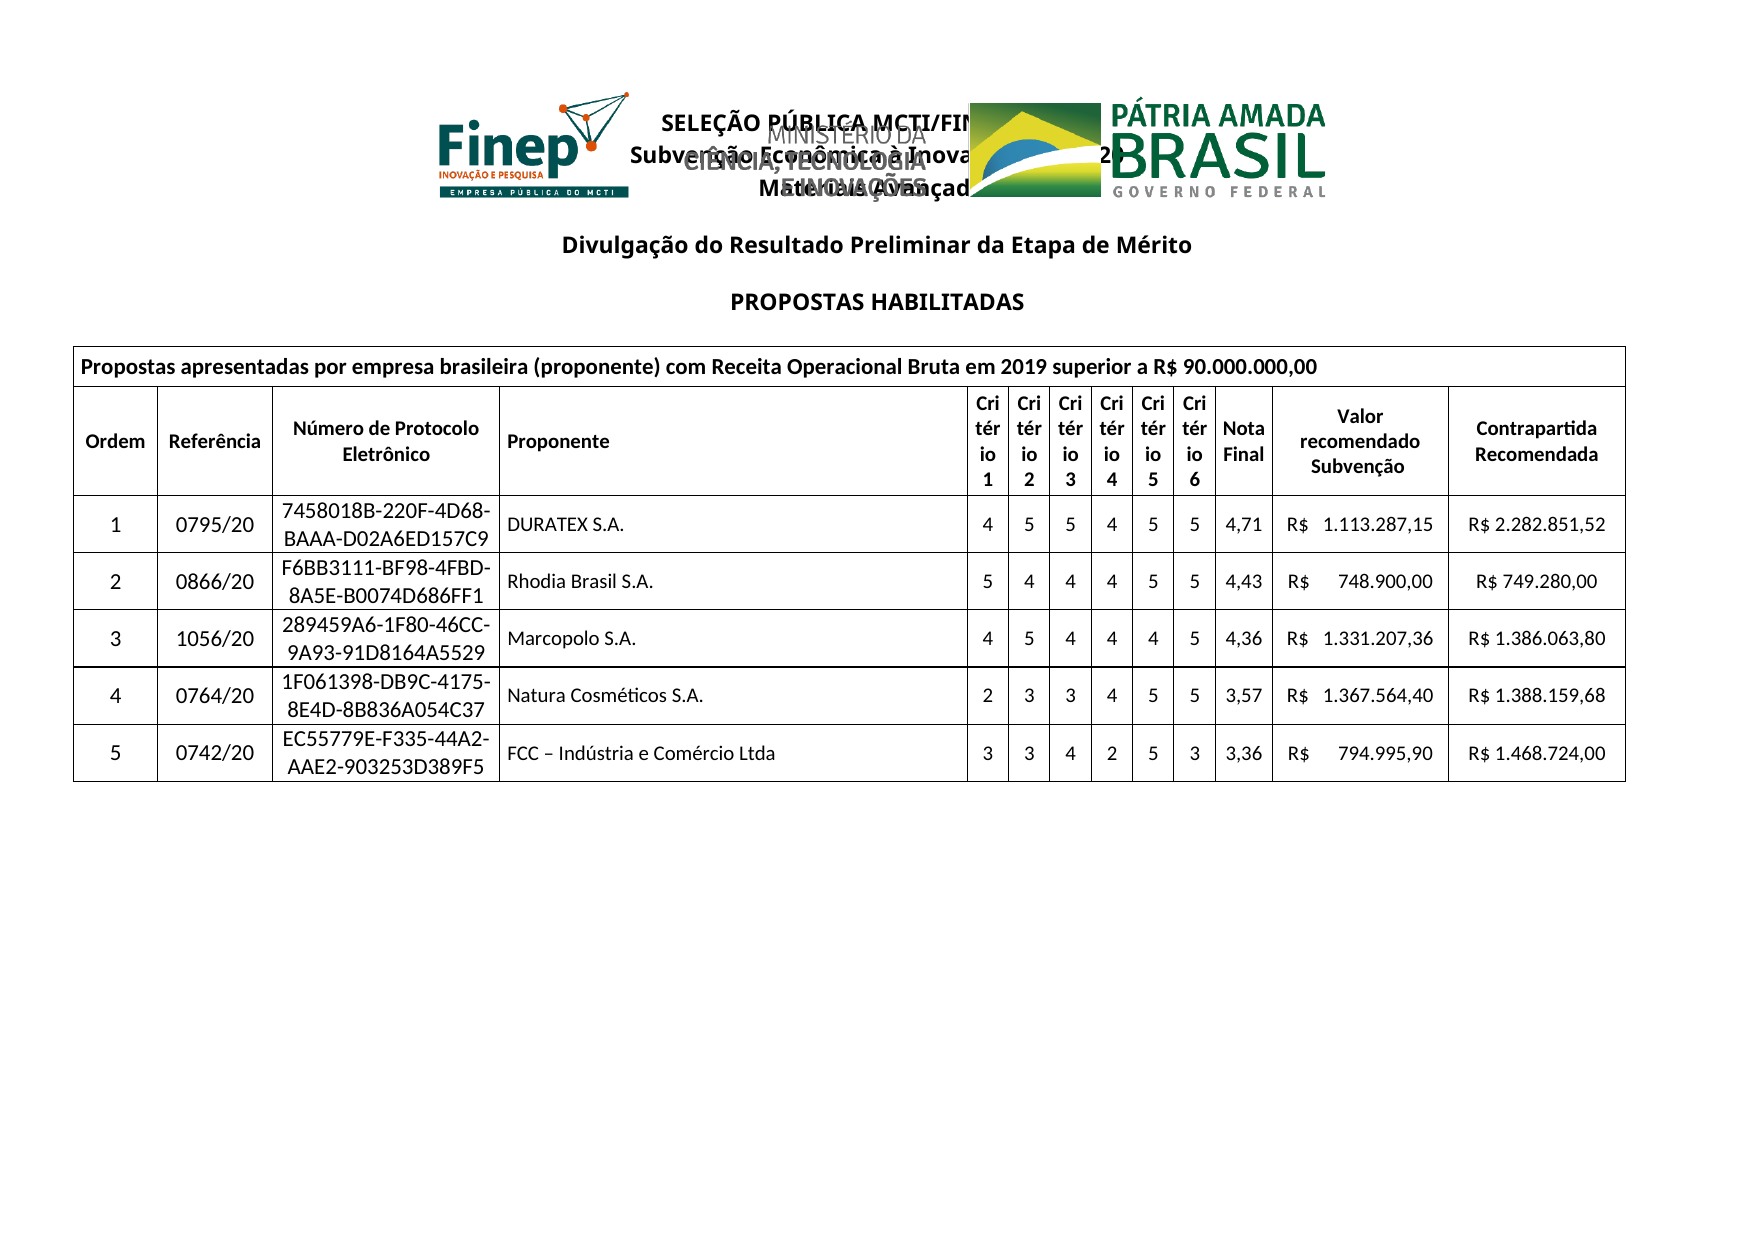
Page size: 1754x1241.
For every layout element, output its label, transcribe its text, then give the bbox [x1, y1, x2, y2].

table_cell 4 [1050, 553, 1091, 609]
table_cell 4 [1092, 496, 1132, 552]
table_cell R$ 1.388.159,68 [1449, 668, 1625, 723]
table_cell 5 [1133, 668, 1173, 723]
table_cell Natura Cosméticos S.A. [500, 668, 967, 723]
table_cell 4 [1050, 725, 1091, 781]
table_cell 4 [74, 668, 157, 723]
table_cell 0764/20 [158, 668, 272, 723]
table_cell 0795/20 [158, 496, 272, 552]
table_cell 0742/20 [158, 725, 272, 781]
table_cell 7458018B-220F-4D68-BAAA-D02A6ED157C9 [273, 496, 499, 552]
table_cell 3,57 [1216, 668, 1272, 723]
table_cell R$ 749.280,00 [1449, 553, 1625, 609]
table_cell 1 [74, 496, 157, 552]
table_cell 5 [1050, 496, 1091, 552]
table_cell 0866/20 [158, 553, 272, 609]
table_cell 5 [1133, 553, 1173, 609]
table_cell 3 [968, 725, 1008, 781]
table_cell 1F061398-DB9C-4175-8E4D-8B836A054C37 [273, 668, 499, 723]
table_cell 4 [1092, 668, 1132, 723]
table_cell 4 [1092, 610, 1132, 666]
table_cell 5 [1009, 496, 1049, 552]
table_cell 2 [74, 553, 157, 609]
table_cell R$ 794.995,90 [1273, 725, 1448, 781]
table_cell 5 [1174, 668, 1215, 723]
table_cell 3 [74, 610, 157, 666]
table_cell 2 [1092, 725, 1132, 781]
table_cell 5 [1133, 725, 1173, 781]
table_cell 289459A6-1F80-46CC-9A93-91D8164A5529 [273, 610, 499, 666]
table_cell R$ 1.331.207,36 [1273, 610, 1448, 666]
table_cell 3 [1050, 668, 1091, 723]
table_cell Número de Protocolo Eletrônico [273, 387, 499, 495]
table_cell 3 [1009, 725, 1049, 781]
table_cell EC55779E-F335-44A2-AAE2-903253D389F5 [273, 725, 499, 781]
table_cell 5 [1133, 496, 1173, 552]
table_cell 4 [1009, 553, 1049, 609]
table_cell 4 [968, 610, 1008, 666]
table_cell Critério 6 [1174, 387, 1215, 495]
table_cell 1056/20 [158, 610, 272, 666]
table_cell 4,43 [1216, 553, 1272, 609]
table_cell 5 [1009, 610, 1049, 666]
table_cell FCC – Indústria e Comércio Ltda [500, 725, 967, 781]
table_cell Critério 5 [1133, 387, 1173, 495]
table_cell R$ 1.113.287,15 [1273, 496, 1448, 552]
table_cell Critério 2 [1009, 387, 1049, 495]
table_cell 4 [1092, 553, 1132, 609]
table_cell Contrapartida Recomendada [1449, 387, 1625, 495]
table_cell 4 [968, 496, 1008, 552]
table_cell R$ 1.386.063,80 [1449, 610, 1625, 666]
table_cell Valor recomendado Subvenção [1273, 387, 1448, 495]
table_cell Rhodia Brasil S.A. [500, 553, 967, 609]
table_cell 2 [968, 668, 1008, 723]
table_cell 5 [1174, 610, 1215, 666]
table_cell 3 [1174, 725, 1215, 781]
table_cell Nota Final [1216, 387, 1272, 495]
table_cell Critério 3 [1050, 387, 1091, 495]
table_cell Referência [158, 387, 272, 495]
table_cell Marcopolo S.A. [500, 610, 967, 666]
table_cell Critério 1 [968, 387, 1008, 495]
table_cell F6BB3111-BF98-4FBD-8A5E-B0074D686FF1 [273, 553, 499, 609]
table_cell 5 [1174, 496, 1215, 552]
table_cell Ordem [74, 387, 157, 495]
table_cell R$ 2.282.851,52 [1449, 496, 1625, 552]
table_cell 4 [1050, 610, 1091, 666]
table_cell R$ 748.900,00 [1273, 553, 1448, 609]
table_header Propostas apresentadas por empresa brasileira (proponente) com Receita Operacional Bruta em 2019 superior a R$ 90.000.000,00 [74, 347, 1625, 386]
table_cell 4,71 [1216, 496, 1272, 552]
table_cell 4 [1133, 610, 1173, 666]
table_cell 5 [74, 725, 157, 781]
table_cell 3 [1009, 668, 1049, 723]
table_cell Proponente [500, 387, 967, 495]
table_cell R$ 1.367.564,40 [1273, 668, 1448, 723]
table_cell Critério 4 [1092, 387, 1132, 495]
table_cell 5 [1174, 553, 1215, 609]
table_cell DURATEX S.A. [500, 496, 967, 552]
table_cell R$ 1.468.724,00 [1449, 725, 1625, 781]
table_cell 5 [968, 553, 1008, 609]
table_cell 4,36 [1216, 610, 1272, 666]
table_cell 3,36 [1216, 725, 1272, 781]
